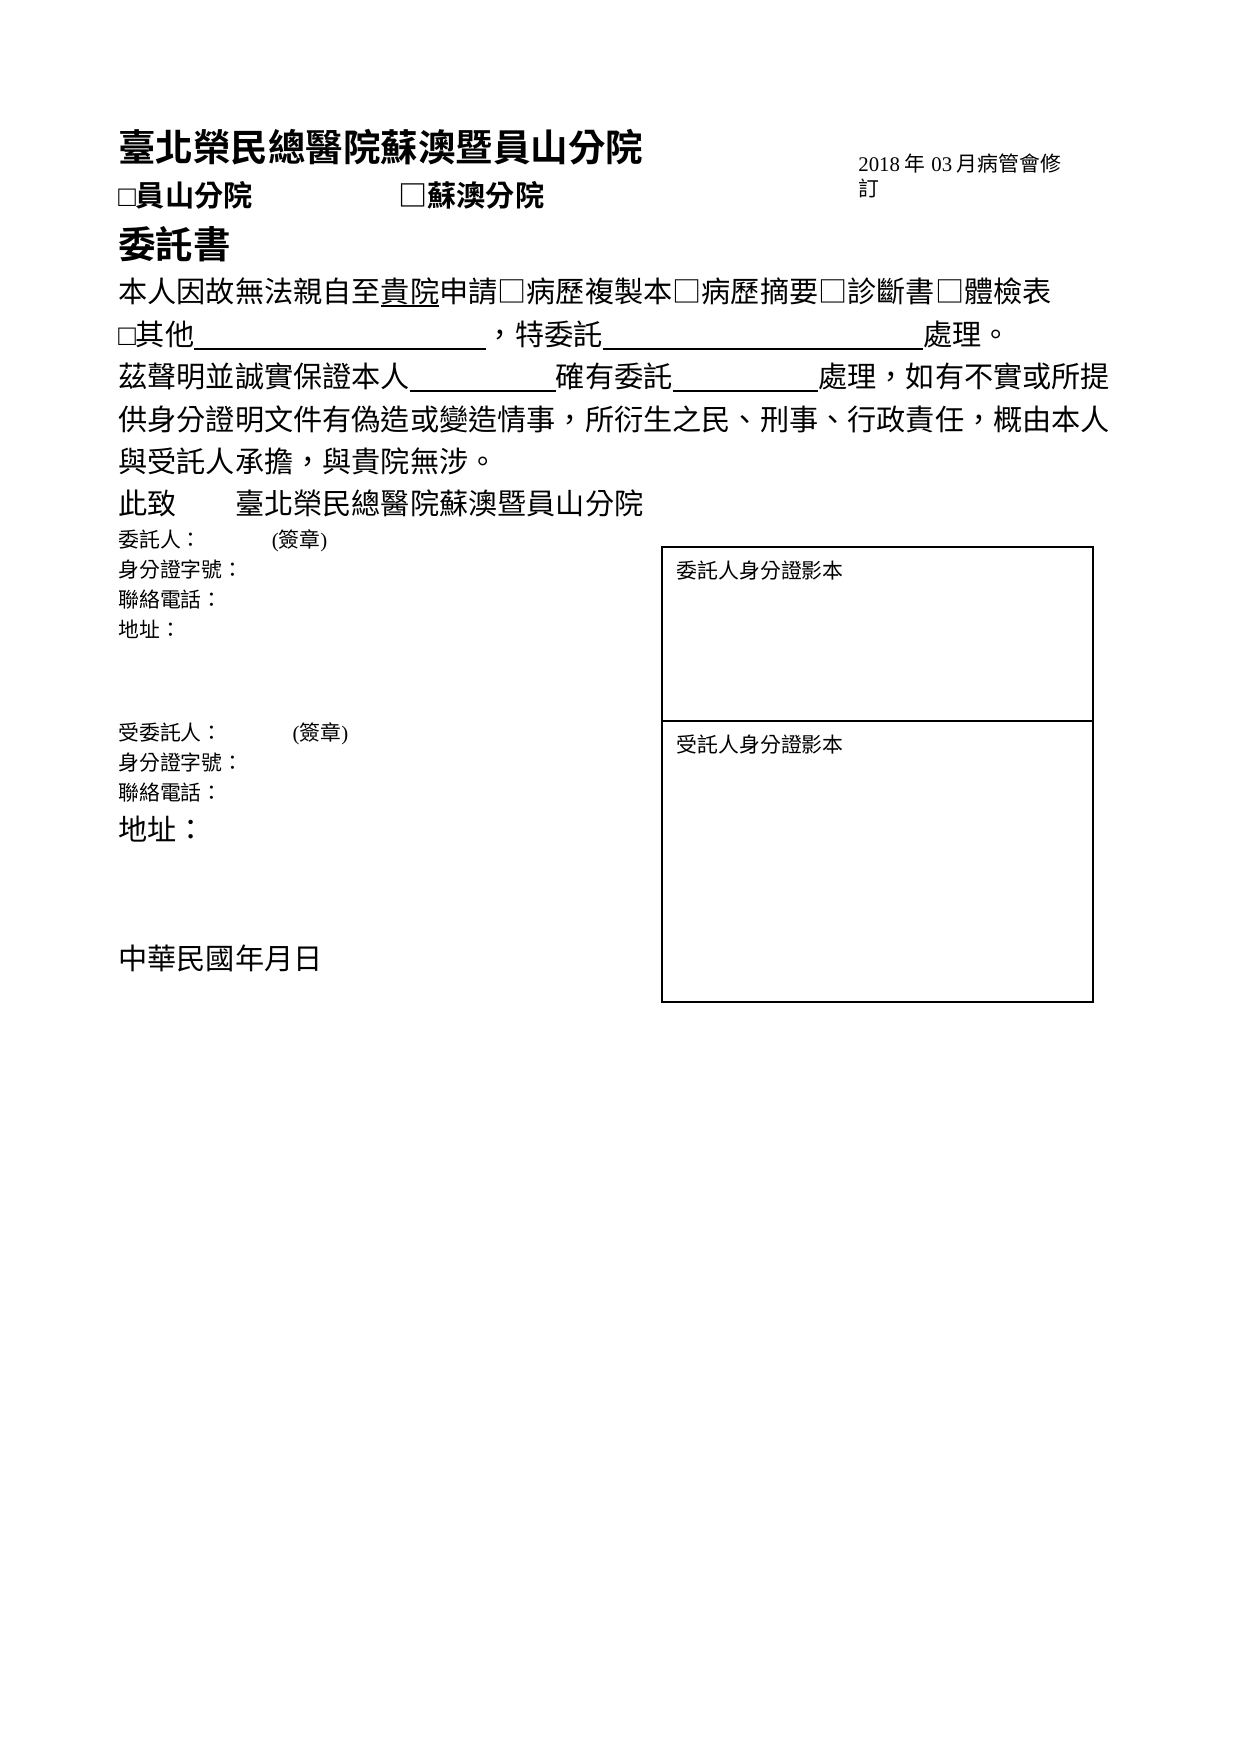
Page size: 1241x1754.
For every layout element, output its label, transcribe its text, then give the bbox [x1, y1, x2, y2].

text 茲聲明並誠實保證本人 確有委託 處理，如有不實或所提供身分證明文件有偽造或變造情事，所衍生之民、刑事、行政責任，概由本人與受託人承擔，與貴院無涉。 [118, 354, 1122, 481]
text [1094, 583, 1122, 614]
text 委託書 [118, 215, 1122, 269]
text 委託人： (簽章) [118, 523, 1122, 553]
text 臺北榮民總醫院蘇澳暨員山分院 [118, 118, 1122, 172]
text □員山分院 □蘇澳分院 [118, 172, 1122, 215]
text [1094, 614, 1122, 644]
text 聯絡電話： [118, 776, 661, 807]
text [1094, 807, 1122, 849]
text □其他 ，特委託 處理。 [118, 311, 1122, 354]
text [1094, 553, 1122, 583]
text [1094, 716, 1122, 746]
text [1094, 776, 1122, 807]
text 本人因故無法親自至貴院申請□病歷複製本□病歷摘要□診斷書□體檢表 [118, 269, 1122, 311]
text 地址： [118, 614, 661, 644]
text [1094, 746, 1122, 776]
text 身分證字號： [118, 746, 661, 776]
text 此致 臺北榮民總醫院蘇澳暨員山分院 [118, 481, 1122, 523]
text 中華民國年月日 [118, 935, 661, 977]
text 聯絡電話： [118, 583, 661, 614]
text 地址： [118, 807, 661, 849]
text 受委託人： (簽章) [118, 716, 661, 746]
text 身分證字號： [118, 553, 661, 583]
text [1094, 935, 1122, 977]
